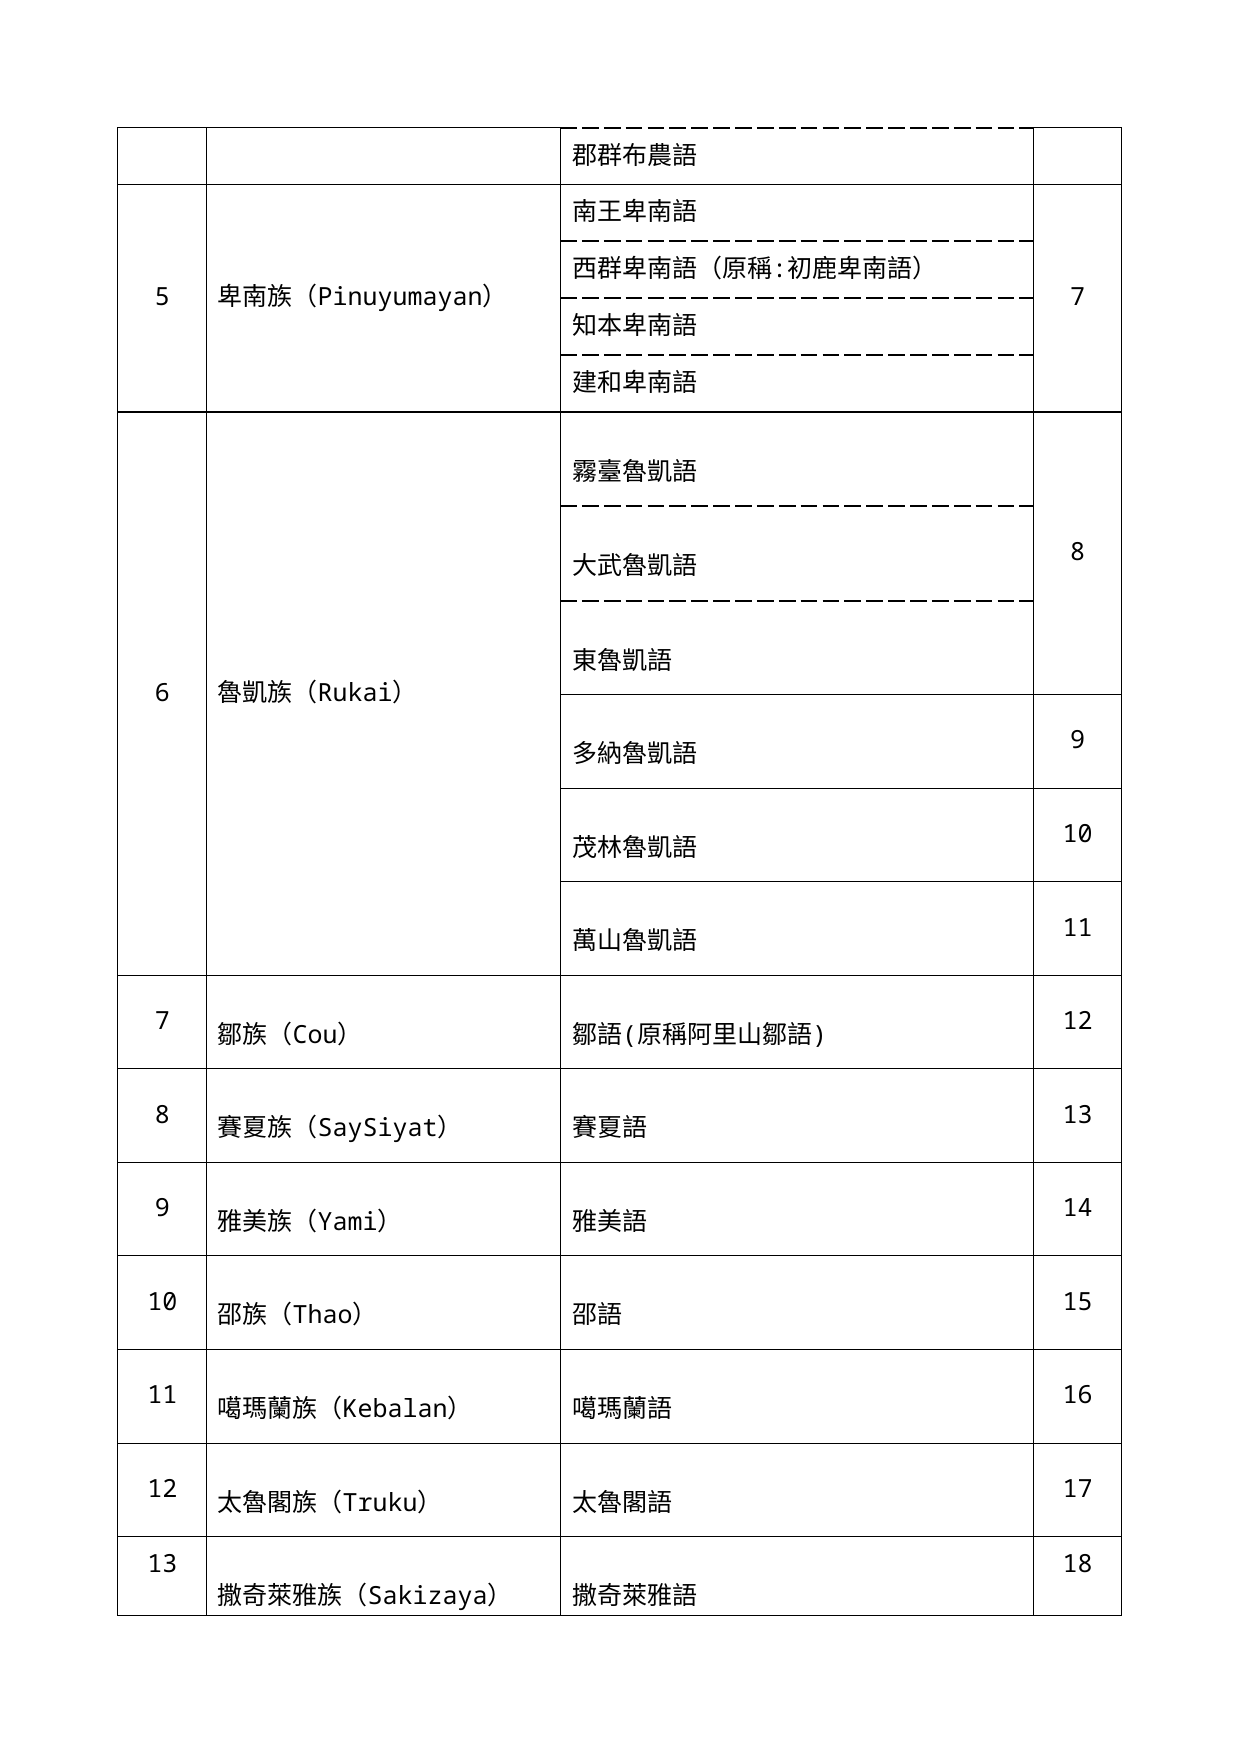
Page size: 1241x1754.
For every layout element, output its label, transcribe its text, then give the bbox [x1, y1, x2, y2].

table_cell 16 [1034, 1350, 1121, 1442]
table_cell [118, 128, 206, 184]
table_cell 邵族（Thao） [207, 1256, 560, 1349]
table_cell 萬山魯凱語 [561, 882, 1033, 975]
table_cell 13 [118, 1537, 206, 1614]
table_cell 7 [1034, 185, 1121, 411]
table_cell 西群卑南語（原稱:初鹿卑南語） [561, 240, 1033, 297]
table_cell 10 [118, 1256, 206, 1349]
table_cell 邵語 [561, 1256, 1033, 1349]
table_cell 9 [118, 1163, 206, 1255]
table_cell 霧臺魯凱語 [561, 413, 1033, 505]
table_cell 知本卑南語 [561, 297, 1033, 354]
table_cell 郡群布農語 [561, 127, 1033, 184]
table_cell 8 [1034, 413, 1121, 694]
table_cell 太魯閣語 [561, 1444, 1033, 1536]
table_cell 撒奇萊雅族（Sakizaya） [207, 1537, 560, 1614]
table_cell 多納魯凱語 [561, 695, 1033, 788]
table_cell [1034, 128, 1121, 184]
table_cell 14 [1034, 1163, 1121, 1255]
table_cell 雅美語 [561, 1163, 1033, 1255]
table_cell 鄒族（Cou） [207, 976, 560, 1068]
table_cell 15 [1034, 1256, 1121, 1349]
table_cell 17 [1034, 1444, 1121, 1536]
table_cell 鄒語(原稱阿里山鄒語) [561, 976, 1033, 1068]
table_cell 卑南族（Pinuyumayan） [207, 185, 560, 411]
table_cell 東魯凱語 [561, 600, 1033, 694]
table_cell 賽夏族（SaySiyat） [207, 1069, 560, 1162]
table_cell 8 [118, 1069, 206, 1162]
table_cell 撒奇萊雅語 [561, 1537, 1033, 1614]
table_cell 建和卑南語 [561, 354, 1033, 411]
table_cell 太魯閣族（Truku） [207, 1444, 560, 1536]
table_cell 賽夏語 [561, 1069, 1033, 1162]
table_cell 10 [1034, 789, 1121, 881]
table_cell 7 [118, 976, 206, 1068]
table_cell 13 [1034, 1069, 1121, 1162]
table_cell 魯凱族（Rukai） [207, 413, 560, 975]
table_cell 12 [1034, 976, 1121, 1068]
table_cell 6 [118, 413, 206, 975]
table_cell 雅美族（Yami） [207, 1163, 560, 1255]
table_cell [207, 128, 560, 184]
table_cell 12 [118, 1444, 206, 1536]
table_cell 11 [118, 1350, 206, 1442]
table_cell 茂林魯凱語 [561, 789, 1033, 881]
table_cell 9 [1034, 695, 1121, 788]
table_cell 南王卑南語 [561, 185, 1033, 240]
table_cell 11 [1034, 882, 1121, 975]
table_cell 18 [1034, 1537, 1121, 1614]
table_cell 噶瑪蘭族（Kebalan） [207, 1350, 560, 1442]
table_cell 噶瑪蘭語 [561, 1350, 1033, 1442]
table_cell 5 [118, 185, 206, 411]
table_cell 大武魯凱語 [561, 505, 1033, 599]
